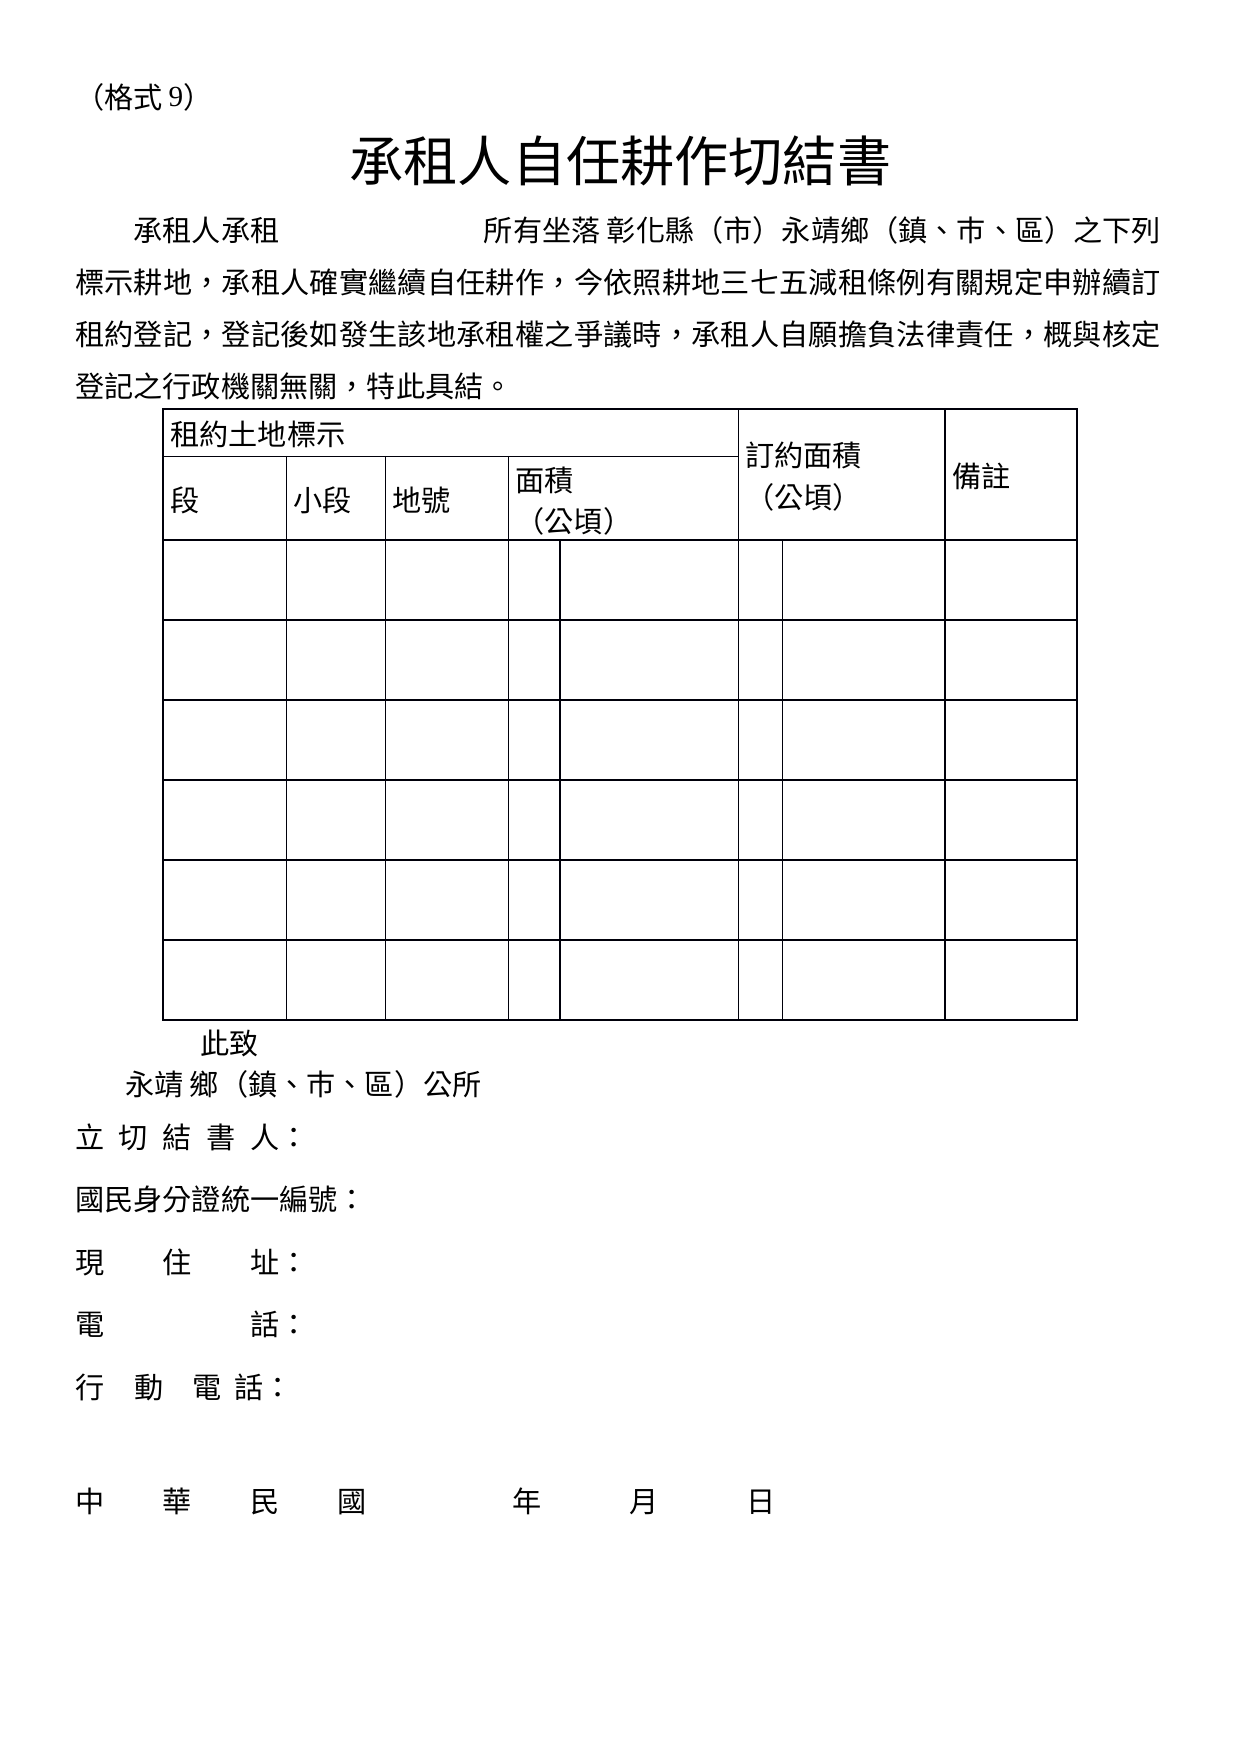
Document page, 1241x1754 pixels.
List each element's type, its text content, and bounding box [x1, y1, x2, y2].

table_cell [783, 941, 944, 1019]
table_cell [561, 861, 738, 939]
table_cell [287, 541, 385, 619]
table_cell [164, 861, 286, 939]
table_cell [287, 941, 385, 1019]
table_cell [946, 701, 1076, 779]
table_cell [739, 941, 782, 1019]
table_cell [509, 541, 559, 619]
table_cell [946, 541, 1076, 619]
table_cell [509, 861, 559, 939]
table_cell [386, 621, 508, 699]
table_cell [164, 701, 286, 779]
table_cell [783, 781, 944, 859]
text 中 華 民 國 年 月 日 [75, 1479, 1165, 1521]
table_cell [287, 621, 385, 699]
text 承租人承租 所有坐落 彰化縣（市）永靖鄉（鎮、巿、區）之下列標示耕地，承租人確實繼續自任耕作，今依照耕地三七五減租條例有關規定申辦續訂租約登記，登記後如發生該地承租權之爭議時，承租人自願擔負法律責任，概與核定登記之行政機關無關，特此具結。 [75, 200, 1165, 408]
text 立切結書人： [75, 1104, 1165, 1167]
table_cell 段 [164, 457, 286, 539]
text 電 話： [75, 1292, 1165, 1354]
table_cell [386, 701, 508, 779]
table_cell [164, 781, 286, 859]
table_cell [561, 621, 738, 699]
table_cell [739, 701, 782, 779]
table_cell [509, 941, 559, 1019]
table_cell [946, 861, 1076, 939]
text 行 動 電話： [75, 1354, 1165, 1417]
table_cell [783, 541, 944, 619]
table_cell [739, 781, 782, 859]
table_cell [783, 621, 944, 699]
table_cell [164, 941, 286, 1019]
table_header 訂約面積 （公頃） [739, 410, 944, 539]
table_cell [287, 701, 385, 779]
text 現 住 址： [75, 1229, 1165, 1292]
text 此致 [200, 1021, 1165, 1062]
table_cell [287, 861, 385, 939]
table_cell [946, 941, 1076, 1019]
table_cell 小段 [287, 457, 385, 539]
text 永靖 鄉（鎮、巿、區）公所 [125, 1062, 1165, 1104]
table_cell 面積 （公頃） [509, 457, 738, 539]
table_cell [946, 621, 1076, 699]
table_cell [287, 781, 385, 859]
table_cell [783, 861, 944, 939]
table_cell [386, 941, 508, 1019]
table_cell [386, 861, 508, 939]
table_cell [561, 541, 738, 619]
subtitle 承租人自任耕作切結書 [75, 117, 1165, 200]
table_cell [739, 621, 782, 699]
table_cell [509, 781, 559, 859]
table_cell [386, 781, 508, 859]
table_cell [783, 701, 944, 779]
table_cell [561, 781, 738, 859]
text （格式9） [75, 75, 1165, 117]
table_cell [946, 781, 1076, 859]
text 國民身分證統一編號： [75, 1167, 1165, 1229]
table_cell [739, 541, 782, 619]
table_cell [386, 541, 508, 619]
table_header 備註 [946, 410, 1076, 539]
table_cell [164, 621, 286, 699]
table_cell [509, 701, 559, 779]
table_cell [509, 621, 559, 699]
table_cell [739, 861, 782, 939]
table_header 租約土地標示 [164, 410, 738, 456]
table_cell 地號 [386, 457, 508, 539]
table_cell [561, 941, 738, 1019]
table_cell [164, 541, 286, 619]
table_cell [561, 701, 738, 779]
